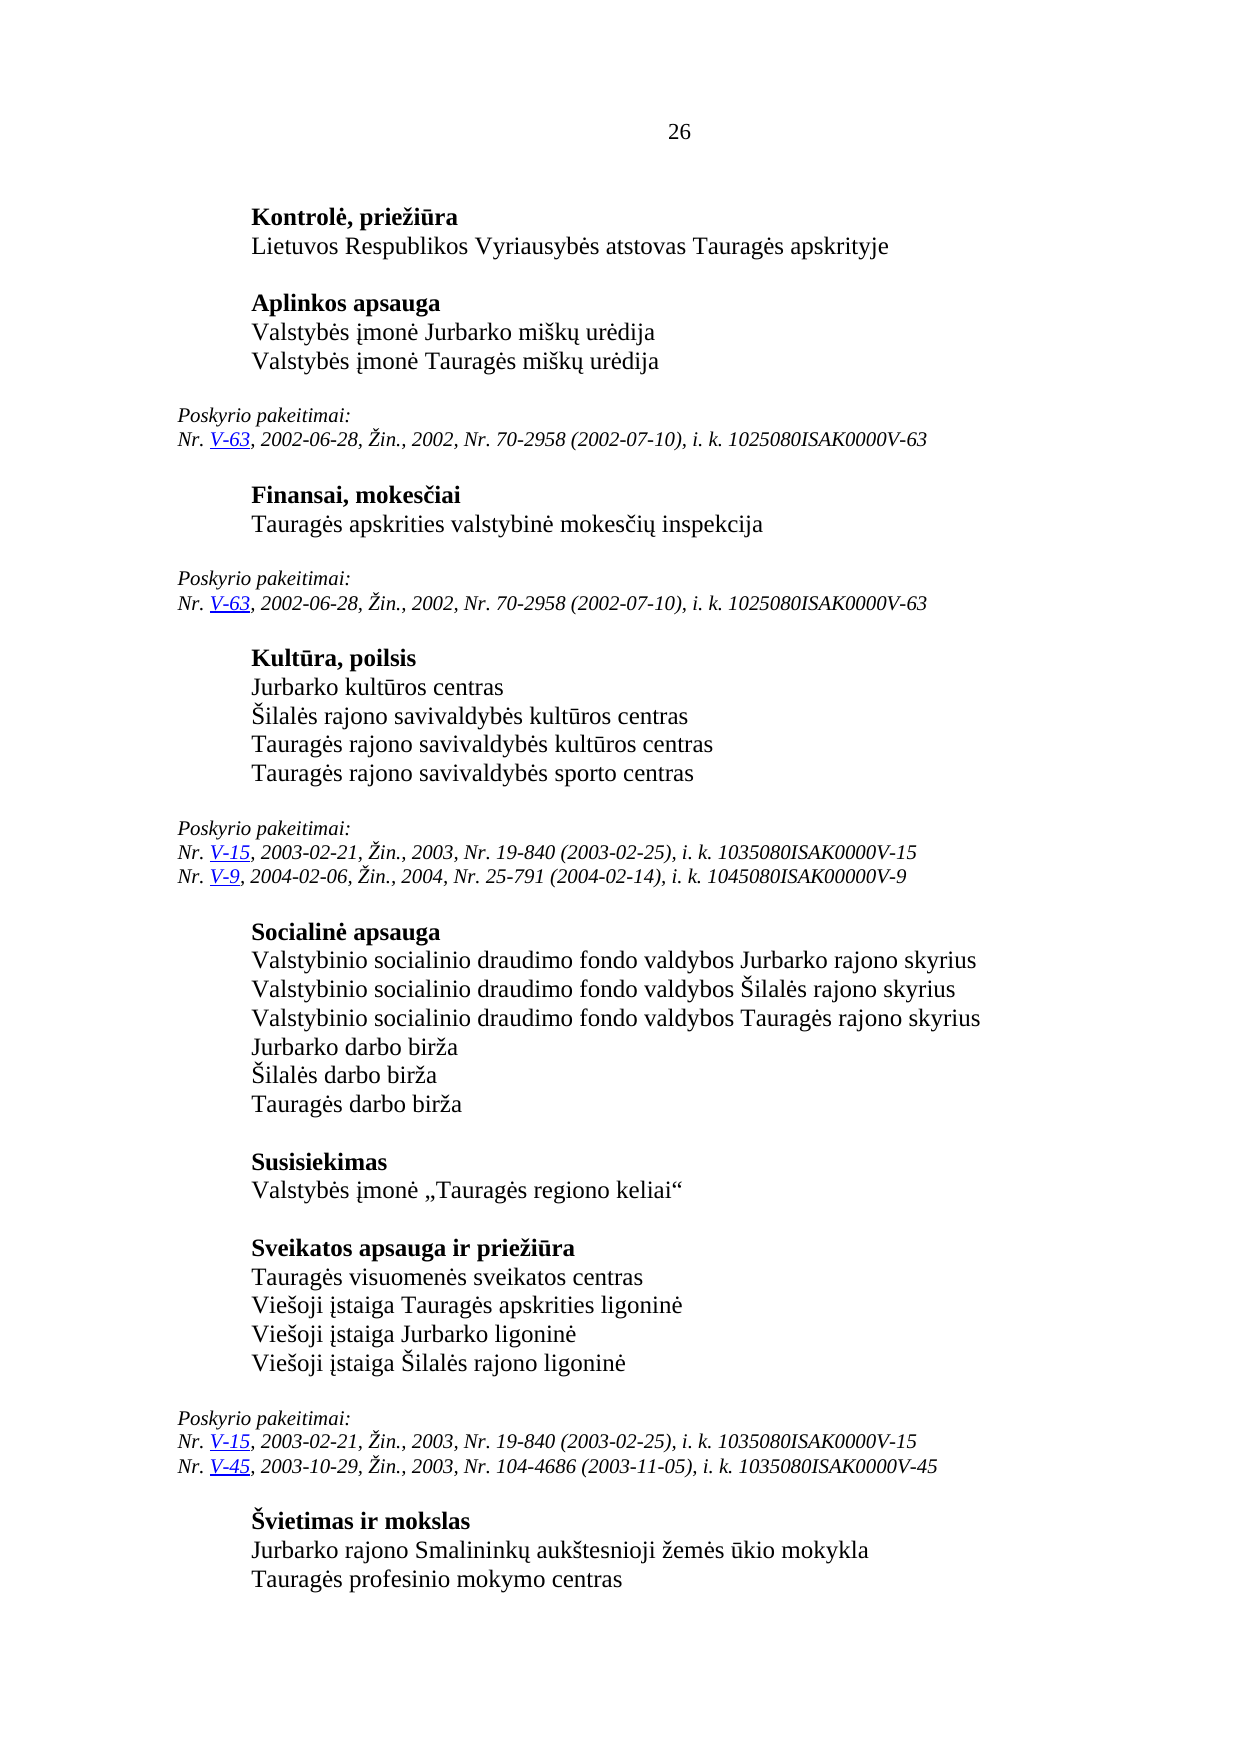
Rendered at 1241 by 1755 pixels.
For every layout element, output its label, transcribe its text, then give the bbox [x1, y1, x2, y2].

text Socialinė apsauga [177, 917, 1181, 945]
text Viešoji įstaiga Tauragės apskrities ligoninė [177, 1290, 1181, 1319]
text Valstybinio socialinio draudimo fondo valdybos Šilalės rajono skyrius [177, 974, 1181, 1003]
text Tauragės apskrities valstybinė mokesčių inspekcija [177, 509, 1181, 538]
text Tauragės darbo birža [177, 1089, 1181, 1118]
text Jurbarko kultūros centras [177, 672, 1181, 701]
text Susisiekimas [177, 1147, 1181, 1175]
text Nr. V-63, 2002-06-28, Žin., 2002, Nr. 70-2958 (2002-07-10), i. k. 1025080ISAK0000V-63 [177, 427, 1181, 451]
text Šilalės rajono savivaldybės kultūros centras [177, 701, 1181, 729]
text Finansai, mokesčiai [177, 480, 1181, 509]
text Sveikatos apsauga ir priežiūra [177, 1233, 1181, 1262]
text Kontrolė, priežiūra [177, 202, 1181, 231]
text Valstybės įmonė „Tauragės regiono keliai“ [177, 1175, 1181, 1204]
text Poskyrio pakeitimai: [177, 816, 1181, 840]
text Nr. V-15, 2003-02-21, Žin., 2003, Nr. 19-840 (2003-02-25), i. k. 1035080ISAK0000V-15 [177, 1429, 1181, 1453]
text Poskyrio pakeitimai: [177, 1405, 1181, 1429]
text Aplinkos apsauga [177, 288, 1181, 317]
text Poskyrio pakeitimai: [177, 566, 1181, 590]
text Valstybės įmonė Jurbarko miškų urėdija [177, 317, 1181, 346]
text Poskyrio pakeitimai: [177, 403, 1181, 427]
text Valstybinio socialinio draudimo fondo valdybos Jurbarko rajono skyrius [177, 945, 1181, 974]
text Nr. V-15, 2003-02-21, Žin., 2003, Nr. 19-840 (2003-02-25), i. k. 1035080ISAK0000V-15 [177, 840, 1181, 864]
text Kultūra, poilsis [177, 643, 1181, 672]
text Nr. V-63, 2002-06-28, Žin., 2002, Nr. 70-2958 (2002-07-10), i. k. 1025080ISAK0000V-63 [177, 590, 1181, 614]
text Tauragės rajono savivaldybės kultūros centras [177, 729, 1181, 758]
text Valstybinio socialinio draudimo fondo valdybos Tauragės rajono skyrius [177, 1003, 1181, 1032]
text Tauragės rajono savivaldybės sporto centras [177, 758, 1181, 787]
text Lietuvos Respublikos Vyriausybės atstovas Tauragės apskrityje [177, 231, 1181, 259]
text Viešoji įstaiga Jurbarko ligoninė [177, 1319, 1181, 1348]
text Tauragės visuomenės sveikatos centras [177, 1262, 1181, 1290]
text Valstybės įmonė Tauragės miškų urėdija [177, 346, 1181, 374]
text Nr. V-9, 2004-02-06, Žin., 2004, Nr. 25-791 (2004-02-14), i. k. 1045080ISAK00000V-9 [177, 864, 1181, 888]
text Jurbarko rajono Smalininkų aukštesnioji žemės ūkio mokykla [177, 1535, 1181, 1564]
text Šilalės darbo birža [177, 1060, 1181, 1089]
text Švietimas ir mokslas [177, 1506, 1181, 1535]
text Nr. V-45, 2003-10-29, Žin., 2003, Nr. 104-4686 (2003-11-05), i. k. 1035080ISAK0000V-45 [177, 1453, 1181, 1478]
text Jurbarko darbo birža [177, 1032, 1181, 1060]
text Viešoji įstaiga Šilalės rajono ligoninė [177, 1348, 1181, 1377]
text Tauragės profesinio mokymo centras [177, 1564, 1181, 1593]
